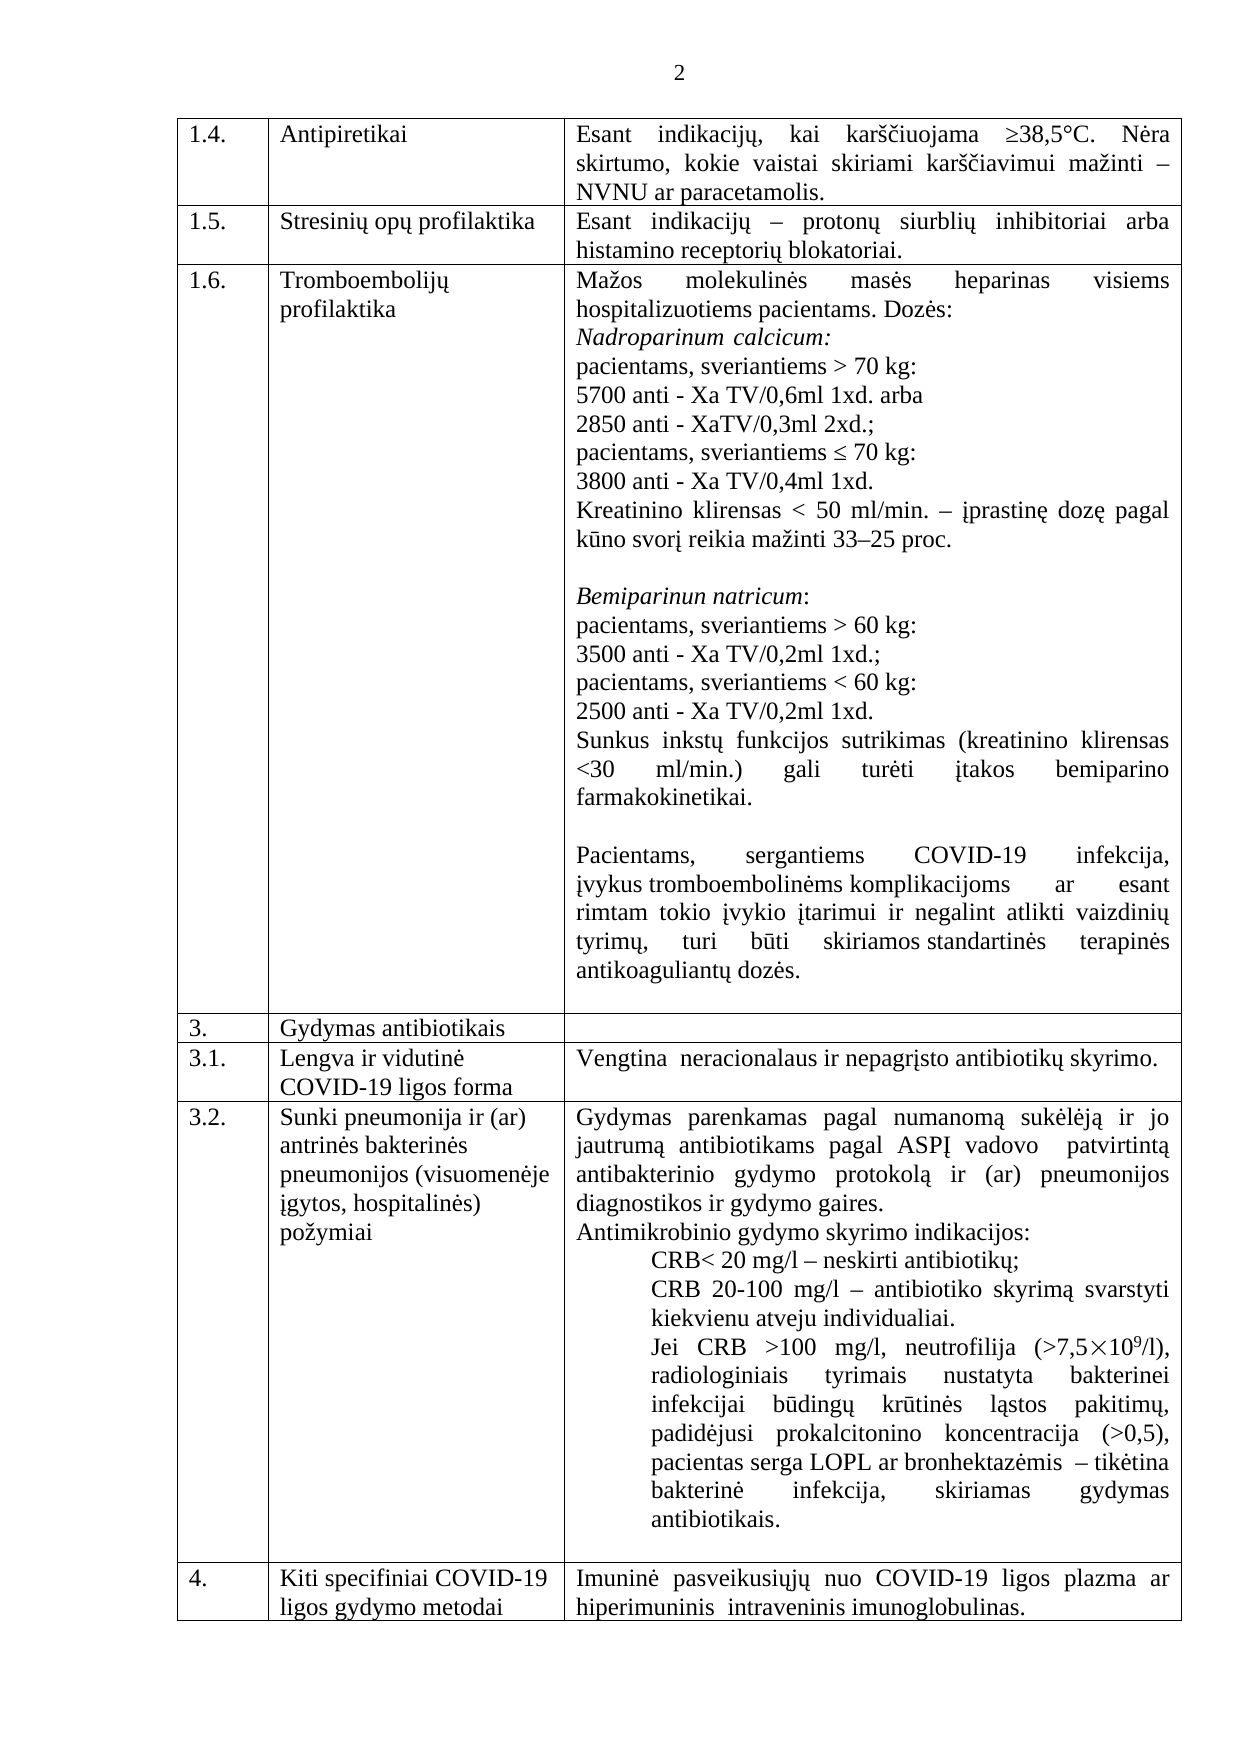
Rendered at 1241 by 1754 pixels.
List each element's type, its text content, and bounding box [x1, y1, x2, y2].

table_cell Stresinių opų profilaktika [269, 206, 564, 264]
table_cell 1.5. [178, 206, 268, 264]
table_cell 1.6. [178, 265, 268, 1012]
table_cell 4. [178, 1563, 268, 1620]
table_cell Sunki pneumonija ir (ar) antrinės bakterinės pneumonijos (visuomenėje įgytos, hospitalinės) požymiai [269, 1102, 564, 1562]
table_cell Mažos molekulinės masės heparinas visiems hospitalizuotiems pacientams. Dozės: Nadroparinum calcicum: pacientams, sveriantiems > 70 kg: 5700 anti - Xa TV/0,6ml 1xd. arba 2850 anti - XaTV/0,3ml 2xd.; pacientams, sveriantiems ≤ 70 kg: 3800 anti - Xa TV/0,4ml 1xd. Kreatinino klirensas < 50 ml/min. – įprastinę dozę pagal kūno svorį reikia mažinti 33–25 proc. Bemiparinun natricum: pacientams, sveriantiems > 60 kg: 3500 anti - Xa TV/0,2ml 1xd.; pacientams, sveriantiems < 60 kg: 2500 anti - Xa TV/0,2ml 1xd. Sunkus inkstų funkcijos sutrikimas (kreatinino klirensas <30 ml/min.) gali turėti įtakos bemiparino farmakokinetikai. Pacientams, sergantiems COVID-19 infekcija, įvykus tromboembolinėms komplikacijoms ar esant rimtam tokio įvykio įtarimui ir negalint atlikti vaizdinių tyrimų, turi būti skiriamos standartinės terapinės antikoaguliantų dozės. [565, 265, 1181, 1012]
table_cell Antipiretikai [269, 119, 564, 205]
table_cell 3.2. [178, 1102, 268, 1562]
table_cell Imuninė pasveikusiųjų nuo COVID-19 ligos plazma ar hiperimuninis intraveninis imunoglobulinas. [565, 1563, 1181, 1620]
table_cell Vengtina neracionalaus ir nepagrįsto antibiotikų skyrimo. [565, 1043, 1181, 1101]
table_cell 3. [178, 1014, 268, 1042]
table_cell Esant indikacijų, kai karščiuojama ≥38,5°C. Nėra skirtumo, kokie vaistai skiriami karščiavimui mažinti – NVNU ar paracetamolis. [565, 119, 1181, 205]
table_cell Gydymas parenkamas pagal numanomą sukėlėją ir jo jautrumą antibiotikams pagal ASPĮ vadovo patvirtintą antibakterinio gydymo protokolą ir (ar) pneumonijos diagnostikos ir gydymo gaires. Antimikrobinio gydymo skyrimo indikacijos: CRB< 20 mg/l – neskirti antibiotikų; CRB 20-100 mg/l – antibiotiko skyrimą svarstyti kiekvienu atveju individualiai. Jei CRB >100 mg/l, neutrofilija (>7,5109/l), radiologiniais tyrimais nustatyta bakterinei infekcijai būdingų krūtinės ląstos pakitimų, padidėjusi prokalcitonino koncentracija (>0,5), pacientas serga LOPL ar bronhektazėmis – tikėtina bakterinė infekcija, skiriamas gydymas antibiotikais. [565, 1102, 1181, 1562]
table_cell 3.1. [178, 1043, 268, 1101]
table_cell Gydymas antibiotikais [269, 1014, 564, 1042]
table_cell Lengva ir vidutinė COVID-19 ligos forma [269, 1043, 564, 1101]
table_cell 1.4. [178, 119, 268, 205]
table_cell Esant indikacijų – protonų siurblių inhibitoriai arba histamino receptorių blokatoriai. [565, 206, 1181, 264]
table_cell Tromboembolijų profilaktika [269, 265, 564, 1012]
table_cell Kiti specifiniai COVID-19 ligos gydymo metodai [269, 1563, 564, 1620]
table_cell [565, 1014, 1181, 1042]
